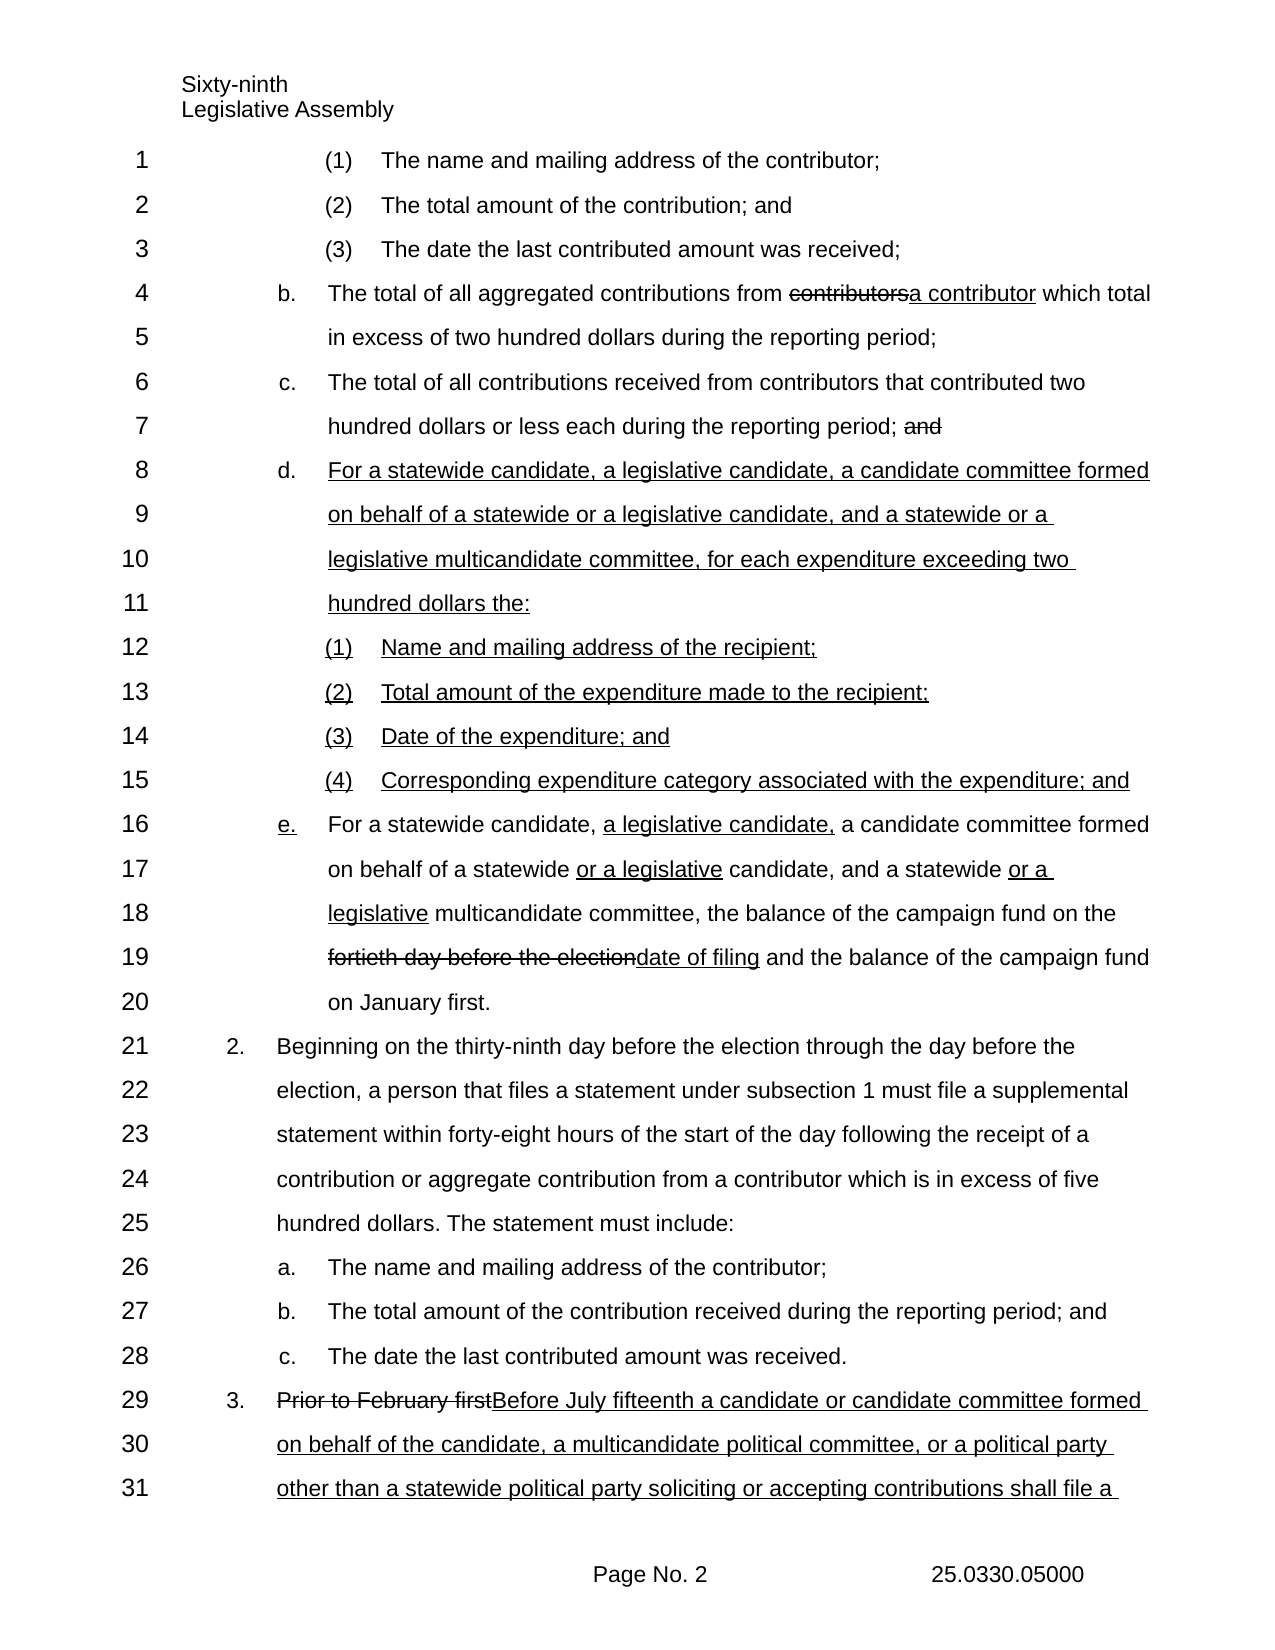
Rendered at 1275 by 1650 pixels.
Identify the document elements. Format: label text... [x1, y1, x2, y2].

text b. The total of all aggregated contributions from contributorsa contributor which total in excess of two hundred dollars during the reporting period; [181, 266, 1154, 355]
text b. The total amount of the contribution received during the reporting period; and [181, 1284, 1154, 1329]
text e. For a statewide candidate, a legislative candidate, a candidate committee formed on behalf of a statewide or a legislative candidate, and a statewide or a legislative multicandidate committee, the balance of the campaign fund on the fortieth day before the electiondate of filing and the balance of the campaign fund on January first. [181, 797, 1154, 1019]
text d. For a statewide candidate, a legislative candidate, a candidate committee formed on behalf of a statewide or a legislative candidate, and a statewide or a legislative multicandidate committee, for each expenditure exceeding two hundred dollars the: [181, 443, 1154, 620]
text (3) The date the last contributed amount was received; [181, 222, 1154, 266]
text (2) Total amount of the expenditure made to the recipient; [181, 664, 1154, 709]
text c. The date the last contributed amount was received. [181, 1329, 1154, 1373]
text 3. Prior to February firstBefore July fifteenth a candidate or candidate committee formed on behalf of the candidate, a multicandidate political committee, or a political party other than a statewide political party soliciting or accepting contributions shall file a [181, 1373, 1154, 1506]
text a. The name and mailing address of the contributor; [181, 1240, 1154, 1284]
text (1) Name and mailing address of the recipient; [181, 620, 1154, 664]
text (1) The name and mailing address of the contributor; [181, 133, 1154, 178]
text (2) The total amount of the contribution; and [181, 178, 1154, 222]
text 2. Beginning on the thirty‑ninth day before the election through the day before the election, a person that files a statement under subsection 1 must file a supplemental statement within forty‑eight hours of the start of the day following the receipt of a contribution or aggregate contribution from a contributor which is in excess of five hundred dollars. The statement must include: [181, 1019, 1154, 1240]
text (4) Corresponding expenditure category associated with the expenditure; and [181, 753, 1154, 797]
text c. The total of all contributions received from contributors that contributed two hundred dollars or less each during the reporting period; and [181, 355, 1154, 443]
text (3) Date of the expenditure; and [181, 709, 1154, 753]
